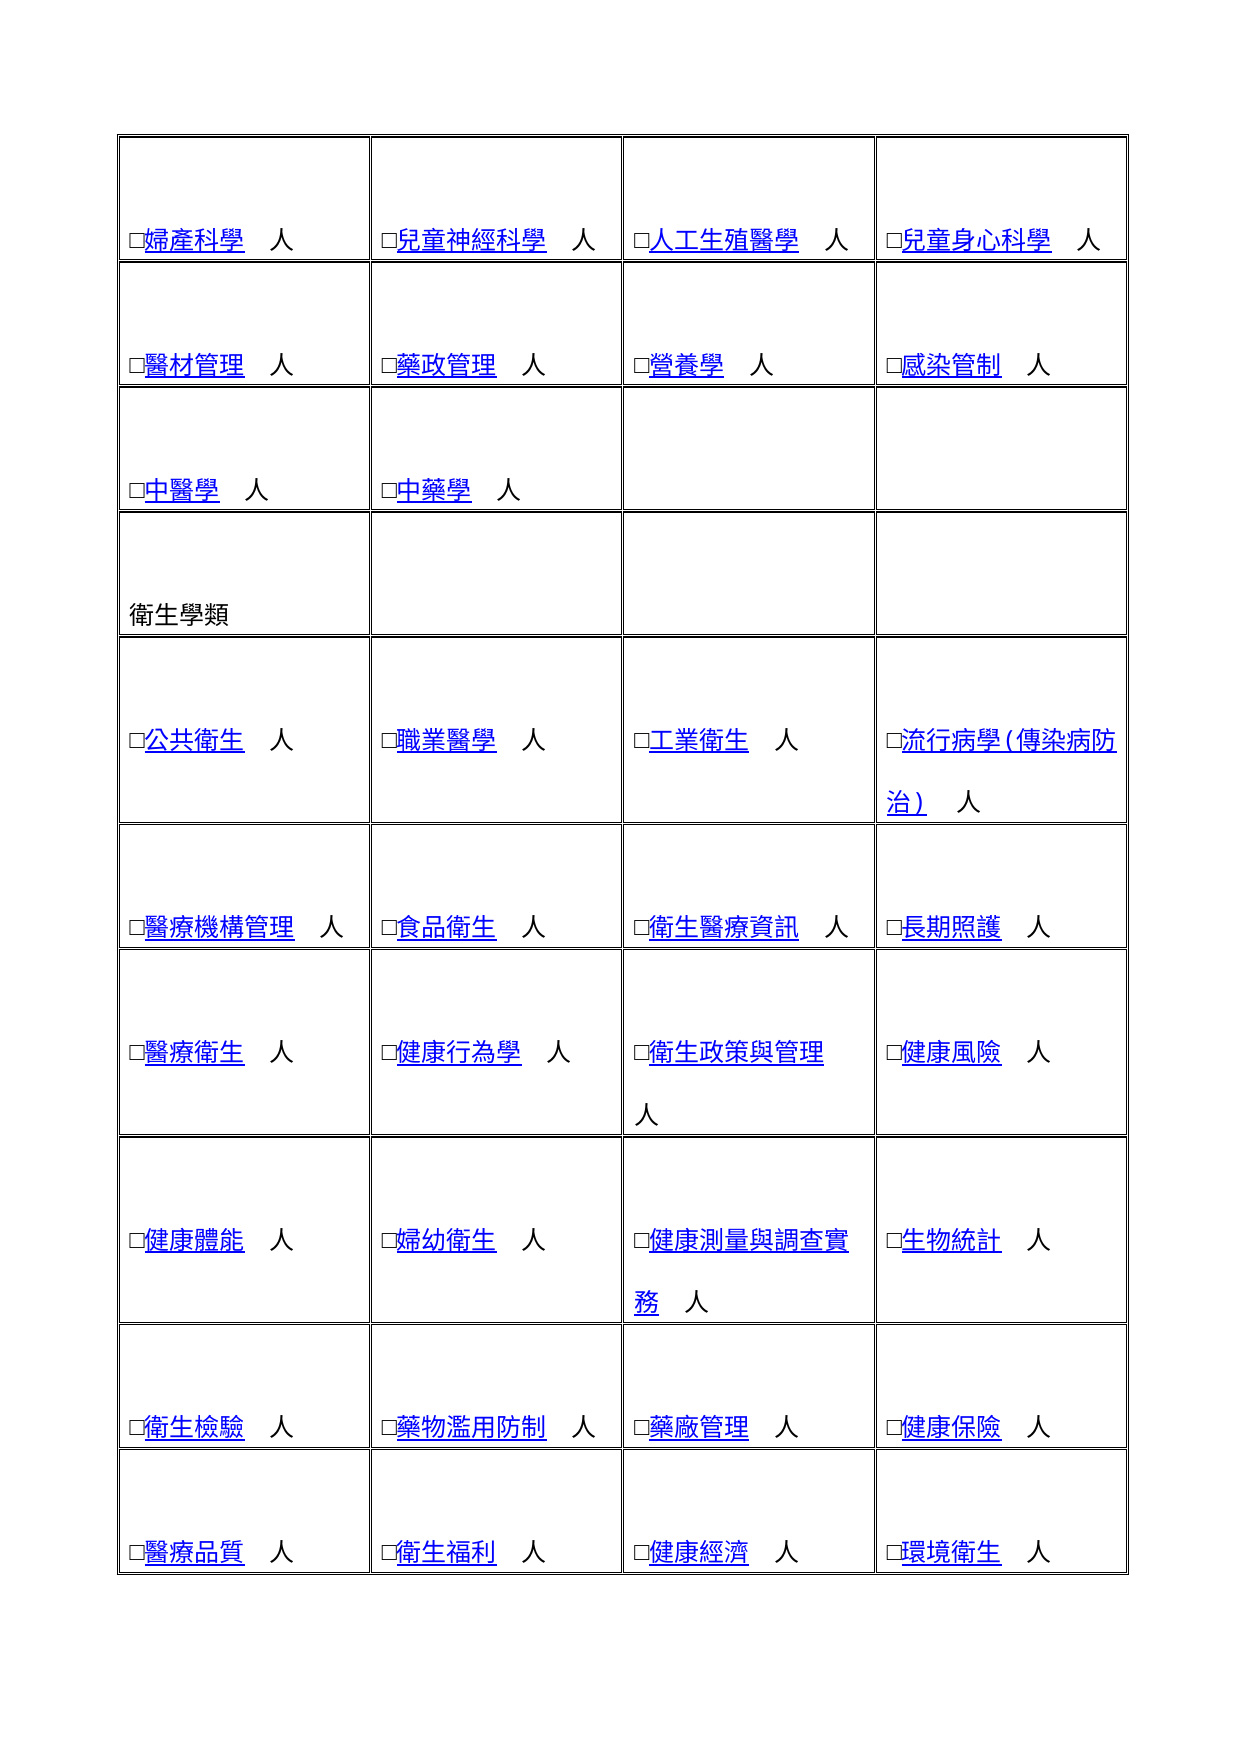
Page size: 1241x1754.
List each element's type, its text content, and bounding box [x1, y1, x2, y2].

table_cell □長期照護 人 [877, 825, 1126, 947]
table_cell 衛生學類 [120, 513, 369, 634]
table_cell □健康行為學 人 [372, 950, 621, 1134]
table_cell [877, 513, 1126, 634]
table_cell □流行病學(傳染病防治) 人 [877, 638, 1126, 822]
table_cell □生物統計 人 [877, 1138, 1126, 1322]
table_cell □兒童神經科學 人 [372, 138, 621, 259]
table_cell □食品衛生 人 [372, 825, 621, 947]
table_cell □公共衛生 人 [120, 638, 369, 822]
table_cell □衛生檢驗 人 [120, 1325, 369, 1447]
table_cell □衛生政策與管理 人 [624, 950, 874, 1134]
table_cell □醫材管理 人 [120, 263, 369, 384]
table_cell □中藥學 人 [372, 388, 621, 509]
table_cell □健康風險 人 [877, 950, 1126, 1134]
table_cell [372, 513, 621, 634]
table_cell [624, 388, 874, 509]
table_cell □藥政管理 人 [372, 263, 621, 384]
table_cell □職業醫學 人 [372, 638, 621, 822]
table_cell □工業衛生 人 [624, 638, 874, 822]
table_cell □衛生醫療資訊 人 [624, 825, 874, 947]
table_cell □環境衛生 人 [877, 1450, 1126, 1572]
table_cell □中醫學 人 [120, 388, 369, 509]
table_cell [877, 388, 1126, 509]
table_cell □人工生殖醫學 人 [624, 138, 874, 259]
table_cell □藥廠管理 人 [624, 1325, 874, 1447]
table_cell □健康測量與調查實務 人 [624, 1138, 874, 1322]
table_cell □健康保險 人 [877, 1325, 1126, 1447]
table_cell □衛生福利 人 [372, 1450, 621, 1572]
table_cell □營養學 人 [624, 263, 874, 384]
table_cell □健康體能 人 [120, 1138, 369, 1322]
table_cell □婦產科學 人 [120, 138, 369, 259]
table_cell [624, 513, 874, 634]
table_cell □醫療品質 人 [120, 1450, 369, 1572]
table_cell □醫療衛生 人 [120, 950, 369, 1134]
table_cell □感染管制 人 [877, 263, 1126, 384]
table_cell □兒童身心科學 人 [877, 138, 1126, 259]
table_cell □健康經濟 人 [624, 1450, 874, 1572]
table_cell □婦幼衛生 人 [372, 1138, 621, 1322]
table_cell □藥物濫用防制 人 [372, 1325, 621, 1447]
table_cell □醫療機構管理 人 [120, 825, 369, 947]
